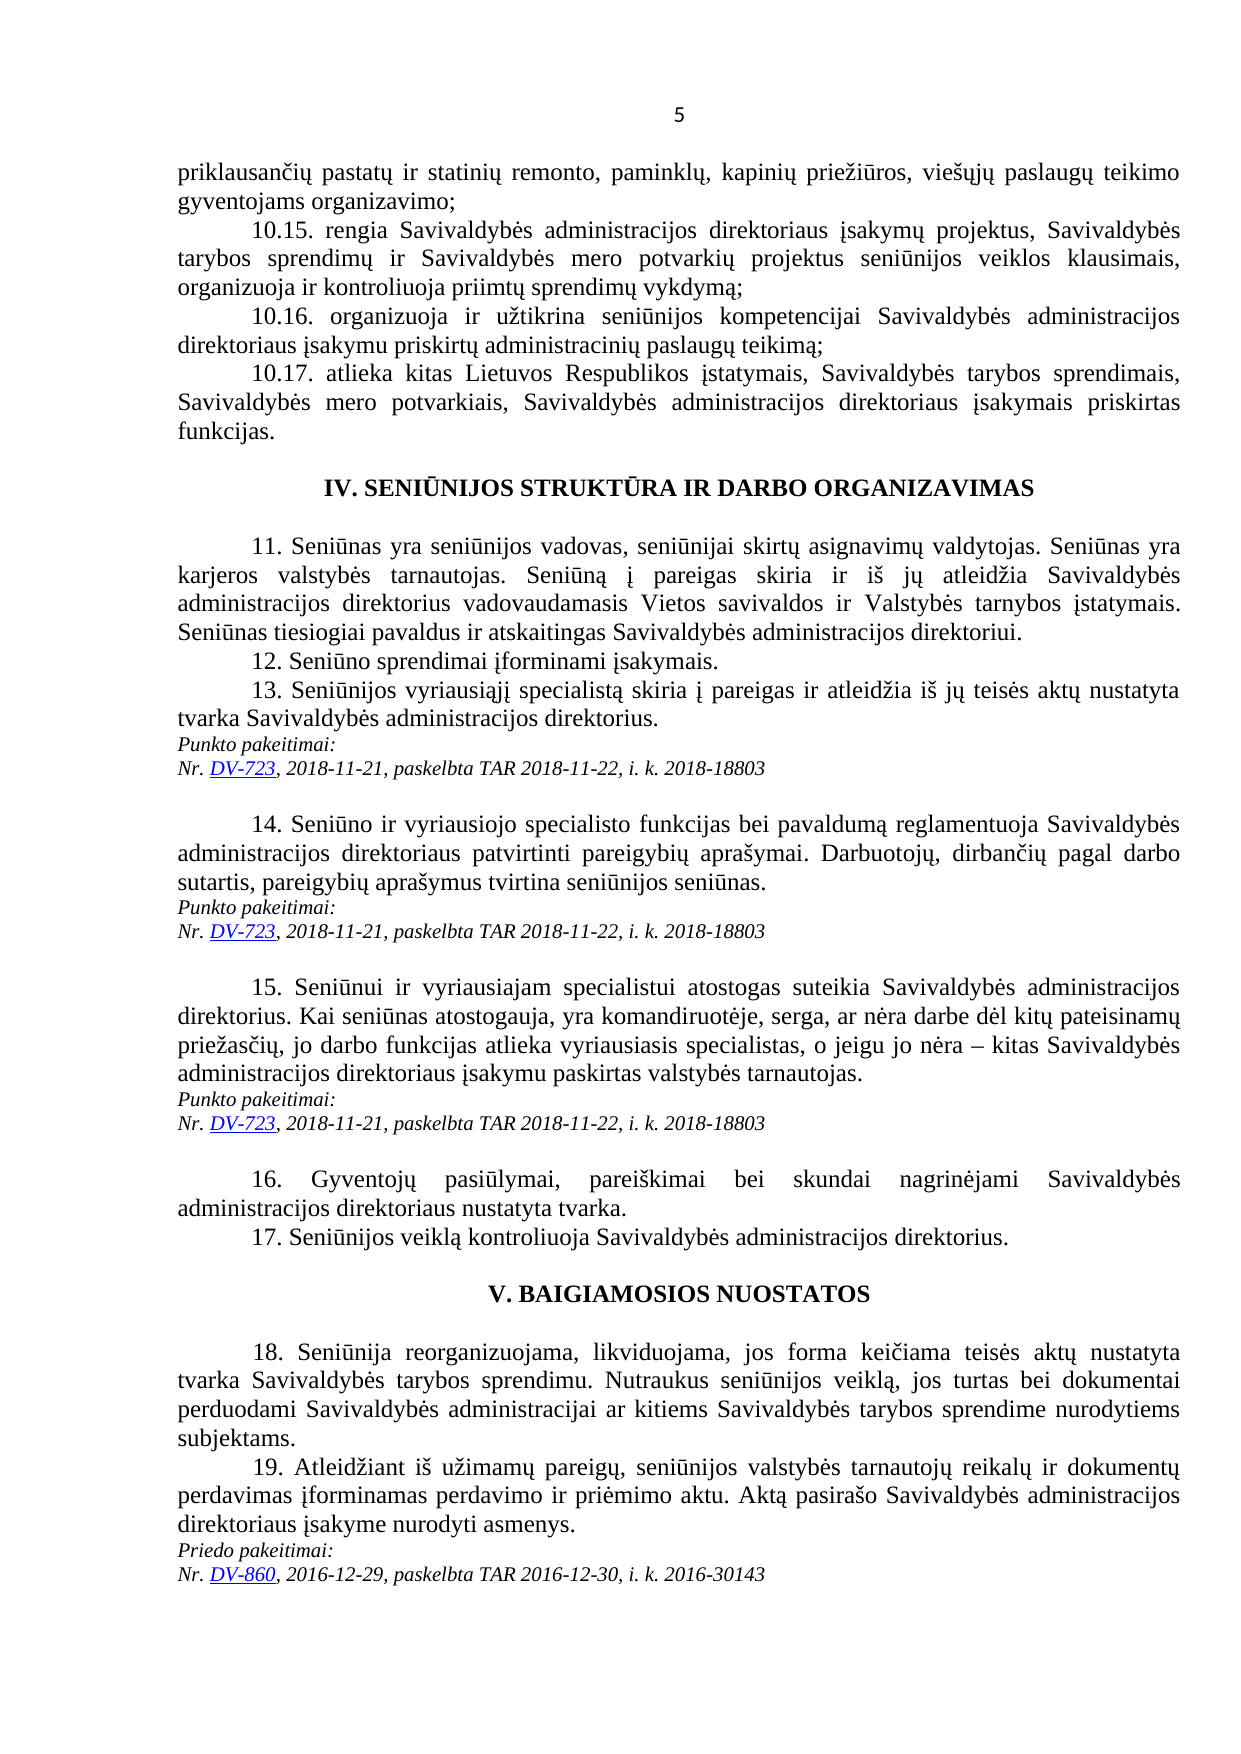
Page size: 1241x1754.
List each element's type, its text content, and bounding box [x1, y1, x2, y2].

text 15. Seniūnui ir vyriausiajam specialistui atostogas suteikia Savivaldybės administracijos direktorius. Kai seniūnas atostogauja, yra komandiruotėje, serga, ar nėra darbe dėl kitų pateisinamų priežasčių, jo darbo funkcijas atlieka vyriausiasis specialistas, o jeigu jo nėra – kitas Savivaldybės administracijos direktoriaus įsakymu paskirtas valstybės tarnautojas. [177, 972, 1181, 1087]
text 19. Atleidžiant iš užimamų pareigų, seniūnijos valstybės tarnautojų reikalų ir dokumentų perdavimas įforminamas perdavimo ir priėmimo aktu. Aktą pasirašo Savivaldybės administracijos direktoriaus įsakyme nurodyti asmenys. [177, 1452, 1181, 1538]
text Nr. DV-723, 2018-11-21, paskelbta TAR 2018-11-22, i. k. 2018-18803 [177, 919, 1181, 943]
text priklausančių pastatų ir statinių remonto, paminklų, kapinių priežiūros, viešųjų paslaugų teikimo gyventojams organizavimo; [177, 157, 1181, 215]
text 13. Seniūnijos vyriausiąjį specialistą skiria į pareigas ir atleidžia iš jų teisės aktų nustatyta tvarka Savivaldybės administracijos direktorius. [177, 675, 1181, 732]
text 16. Gyventojų pasiūlymai, pareiškimai bei skundai nagrinėjami Savivaldybės administracijos direktoriaus nustatyta tvarka. [177, 1164, 1181, 1222]
text 10.16. organizuoja ir užtikrina seniūnijos kompetencijai Savivaldybės administracijos direktoriaus įsakymu priskirtų administracinių paslaugų teikimą; [177, 301, 1181, 358]
text 11. Seniūnas yra seniūnijos vadovas, seniūnijai skirtų asignavimų valdytojas. Seniūnas yra karjeros valstybės tarnautojas. Seniūną į pareigas skiria ir iš jų atleidžia Savivaldybės administracijos direktorius vadovaudamasis Vietos savivaldos ir Valstybės tarnybos įstatymais. Seniūnas tiesiogiai pavaldus ir atskaitingas Savivaldybės administracijos direktoriui. [177, 531, 1181, 646]
text Priedo pakeitimai: [177, 1538, 1181, 1562]
text Nr. DV-860, 2016-12-29, paskelbta TAR 2016-12-30, i. k. 2016-30143 [177, 1562, 1181, 1586]
text Punkto pakeitimai: [177, 732, 1181, 756]
text IV. SENIŪNIJOS STRUKTŪRA IR DARBO ORGANIZAVIMAS [177, 473, 1181, 502]
text Nr. DV-723, 2018-11-21, paskelbta TAR 2018-11-22, i. k. 2018-18803 [177, 756, 1181, 780]
text 10.15. rengia Savivaldybės administracijos direktoriaus įsakymų projektus, Savivaldybės tarybos sprendimų ir Savivaldybės mero potvarkių projektus seniūnijos veiklos klausimais, organizuoja ir kontroliuoja priimtų sprendimų vykdymą; [177, 215, 1181, 301]
text Punkto pakeitimai: [177, 1087, 1181, 1111]
text 17. Seniūnijos veiklą kontroliuoja Savivaldybės administracijos direktorius. [177, 1222, 1181, 1250]
text Punkto pakeitimai: [177, 895, 1181, 919]
text Nr. DV-723, 2018-11-21, paskelbta TAR 2018-11-22, i. k. 2018-18803 [177, 1111, 1181, 1135]
text V. BAIGIAMOSIOS NUOSTATOS [177, 1279, 1181, 1308]
text 10.17. atlieka kitas Lietuvos Respublikos įstatymais, Savivaldybės tarybos sprendimais, Savivaldybės mero potvarkiais, Savivaldybės administracijos direktoriaus įsakymais priskirtas funkcijas. [177, 358, 1181, 445]
text 14. Seniūno ir vyriausiojo specialisto funkcijas bei pavaldumą reglamentuoja Savivaldybės administracijos direktoriaus patvirtinti pareigybių aprašymai. Darbuotojų, dirbančių pagal darbo sutartis, pareigybių aprašymus tvirtina seniūnijos seniūnas. [177, 809, 1181, 895]
text 12. Seniūno sprendimai įforminami įsakymais. [177, 646, 1181, 675]
text 18. Seniūnija reorganizuojama, likviduojama, jos forma keičiama teisės aktų nustatyta tvarka Savivaldybės tarybos sprendimu. Nutraukus seniūnijos veiklą, jos turtas bei dokumentai perduodami Savivaldybės administracijai ar kitiems Savivaldybės tarybos sprendime nurodytiems subjektams. [177, 1337, 1181, 1452]
